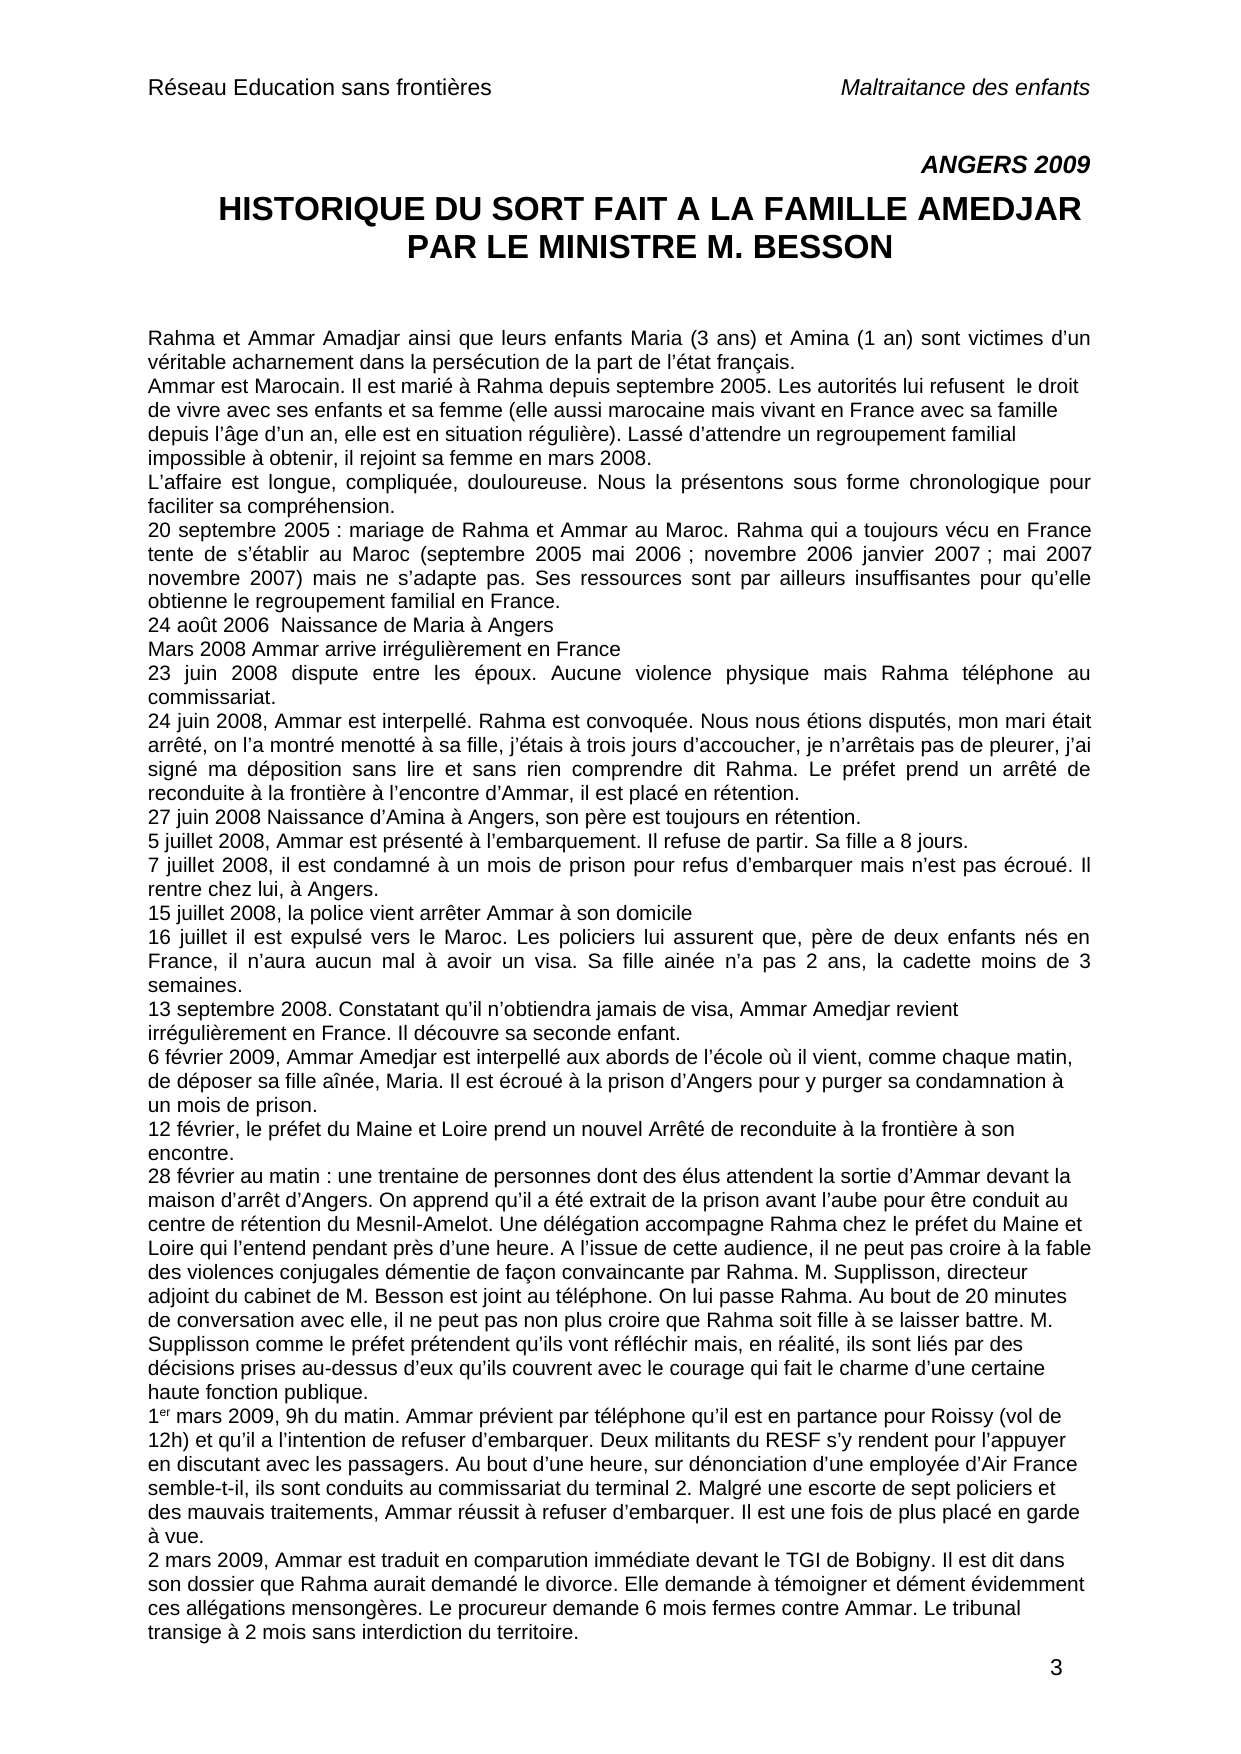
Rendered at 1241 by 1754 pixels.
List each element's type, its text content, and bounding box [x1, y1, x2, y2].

subtitle PAR LE MINISTRE M. BESSON [148, 227, 1092, 266]
text 28 février au matin : une trentaine de personnes dont des élus attendent la sortie d’Ammar devant la maison d’arrêt d’Angers. On apprend qu’il a été extrait de la prison avant l’aube pour être conduit au centre de rétention du Mesnil-Amelot. Une délégation accompagne Rahma chez le préfet du Maine et Loire qui l’entend pendant près d’une heure. A l’issue de cette audience, il ne peut pas croire à la fable des violences conjugales démentie de façon convaincante par Rahma. M. Supplisson, directeur adjoint du cabinet de M. Besson est joint au téléphone. On lui passe Rahma. Au bout de 20 minutes de conversation avec elle, il ne peut pas non plus croire que Rahma soit fille à se laisser battre. M. Supplisson comme le préfet prétendent qu’ils vont réfléchir mais, en réalité, ils sont liés par des décisions prises au-dessus d’eux qu’ils couvrent avec le courage qui fait le charme d’une certaine haute fonction publique. [148, 1164, 1092, 1404]
text 5 juillet 2008, Ammar est présenté à l’embarquement. Il refuse de partir. Sa fille a 8 jours. [148, 829, 1092, 853]
text 13 septembre 2008. Constatant qu’il n’obtiendra jamais de visa, Ammar Amedjar revient irrégulièrement en France. Il découvre sa seconde enfant. [148, 997, 1092, 1044]
text 1er mars 2009, 9h du matin. Ammar prévient par téléphone qu’il est en partance pour Roissy (vol de 12h) et qu’il a l’intention de refuser d’embarquer. Deux militants du RESF s’y rendent pour l’appuyer en discutant avec les passagers. Au bout d’une heure, sur dénonciation d’une employée d’Air France semble-t-il, ils sont conduits au commissariat du terminal 2. Malgré une escorte de sept policiers et des mauvais traitements, Ammar réussit à refuser d’embarquer. Il est une fois de plus placé en garde à vue. [148, 1404, 1092, 1548]
text L’affaire est longue, compliquée, douloureuse. Nous la présentons sous forme chronologique pour faciliter sa compréhension. [148, 469, 1092, 517]
subtitle HISTORIQUE DU SORT FAIT A LA FAMILLE AMEDJAR [148, 189, 1092, 227]
text 6 février 2009, Ammar Amedjar est interpellé aux abords de l’école où il vient, comme chaque matin, de déposer sa fille aînée, Maria. Il est écroué à la prison d’Angers pour y purger sa condamnation à un mois de prison. [148, 1044, 1092, 1116]
text 24 août 2006 Naissance de Maria à Angers [148, 613, 1092, 637]
text Mars 2008 Ammar arrive irrégulièrement en France [148, 637, 1092, 661]
text 23 juin 2008 dispute entre les époux. Aucune violence physique mais Rahma téléphone au commissariat. [148, 661, 1092, 709]
text 2 mars 2009, Ammar est traduit en comparution immédiate devant le TGI de Bobigny. Il est dit dans son dossier que Rahma aurait demandé le divorce. Elle demande à témoigner et dément évidemment ces allégations mensongères. Le procureur demande 6 mois fermes contre Ammar. Le tribunal transige à 2 mois sans interdiction du territoire. [148, 1548, 1092, 1643]
text 7 juillet 2008, il est condamné à un mois de prison pour refus d’embarquer mais n’est pas écroué. Il rentre chez lui, à Angers. [148, 853, 1092, 901]
text 12 février, le préfet du Maine et Loire prend un nouvel Arrêté de reconduite à la frontière à son encontre. [148, 1116, 1092, 1164]
text 16 juillet il est expulsé vers le Maroc. Les policiers lui assurent que, père de deux enfants nés en France, il n’aura aucun mal à avoir un visa. Sa fille ainée n’a pas 2 ans, la cadette moins de 3 semaines. [148, 925, 1092, 997]
text Ammar est Marocain. Il est marié à Rahma depuis septembre 2005. Les autorités lui refusent le droit de vivre avec ses enfants et sa femme (elle aussi marocaine mais vivant en France avec sa famille depuis l’âge d’un an, elle est en situation régulière). Lassé d’attendre un regroupement familial impossible à obtenir, il rejoint sa femme en mars 2008. [148, 374, 1092, 469]
text 15 juillet 2008, la police vient arrêter Ammar à son domicile [148, 901, 1092, 925]
text 24 juin 2008, Ammar est interpellé. Rahma est convoquée. Nous nous étions disputés, mon mari était arrêté, on l’a montré menotté à sa fille, j’étais à trois jours d’accoucher, je n’arrêtais pas de pleurer, j’ai signé ma déposition sans lire et sans rien comprendre dit Rahma. Le préfet prend un arrêté de reconduite à la frontière à l’encontre d’Ammar, il est placé en rétention. [148, 709, 1092, 805]
subtitle ANGERS 2009 [148, 150, 1092, 178]
text 20 septembre 2005 : mariage de Rahma et Ammar au Maroc. Rahma qui a toujours vécu en France tente de s’établir au Maroc (septembre 2005 mai 2006 ; novembre 2006 janvier 2007 ; mai 2007 novembre 2007) mais ne s’adapte pas. Ses ressources sont par ailleurs insuffisantes pour qu’elle obtienne le regroupement familial en France. [148, 517, 1092, 613]
text Rahma et Ammar Amadjar ainsi que leurs enfants Maria (3 ans) et Amina (1 an) sont victimes d’un véritable acharnement dans la persécution de la part de l’état français. [148, 326, 1092, 374]
text 27 juin 2008 Naissance d’Amina à Angers, son père est toujours en rétention. [148, 805, 1092, 829]
